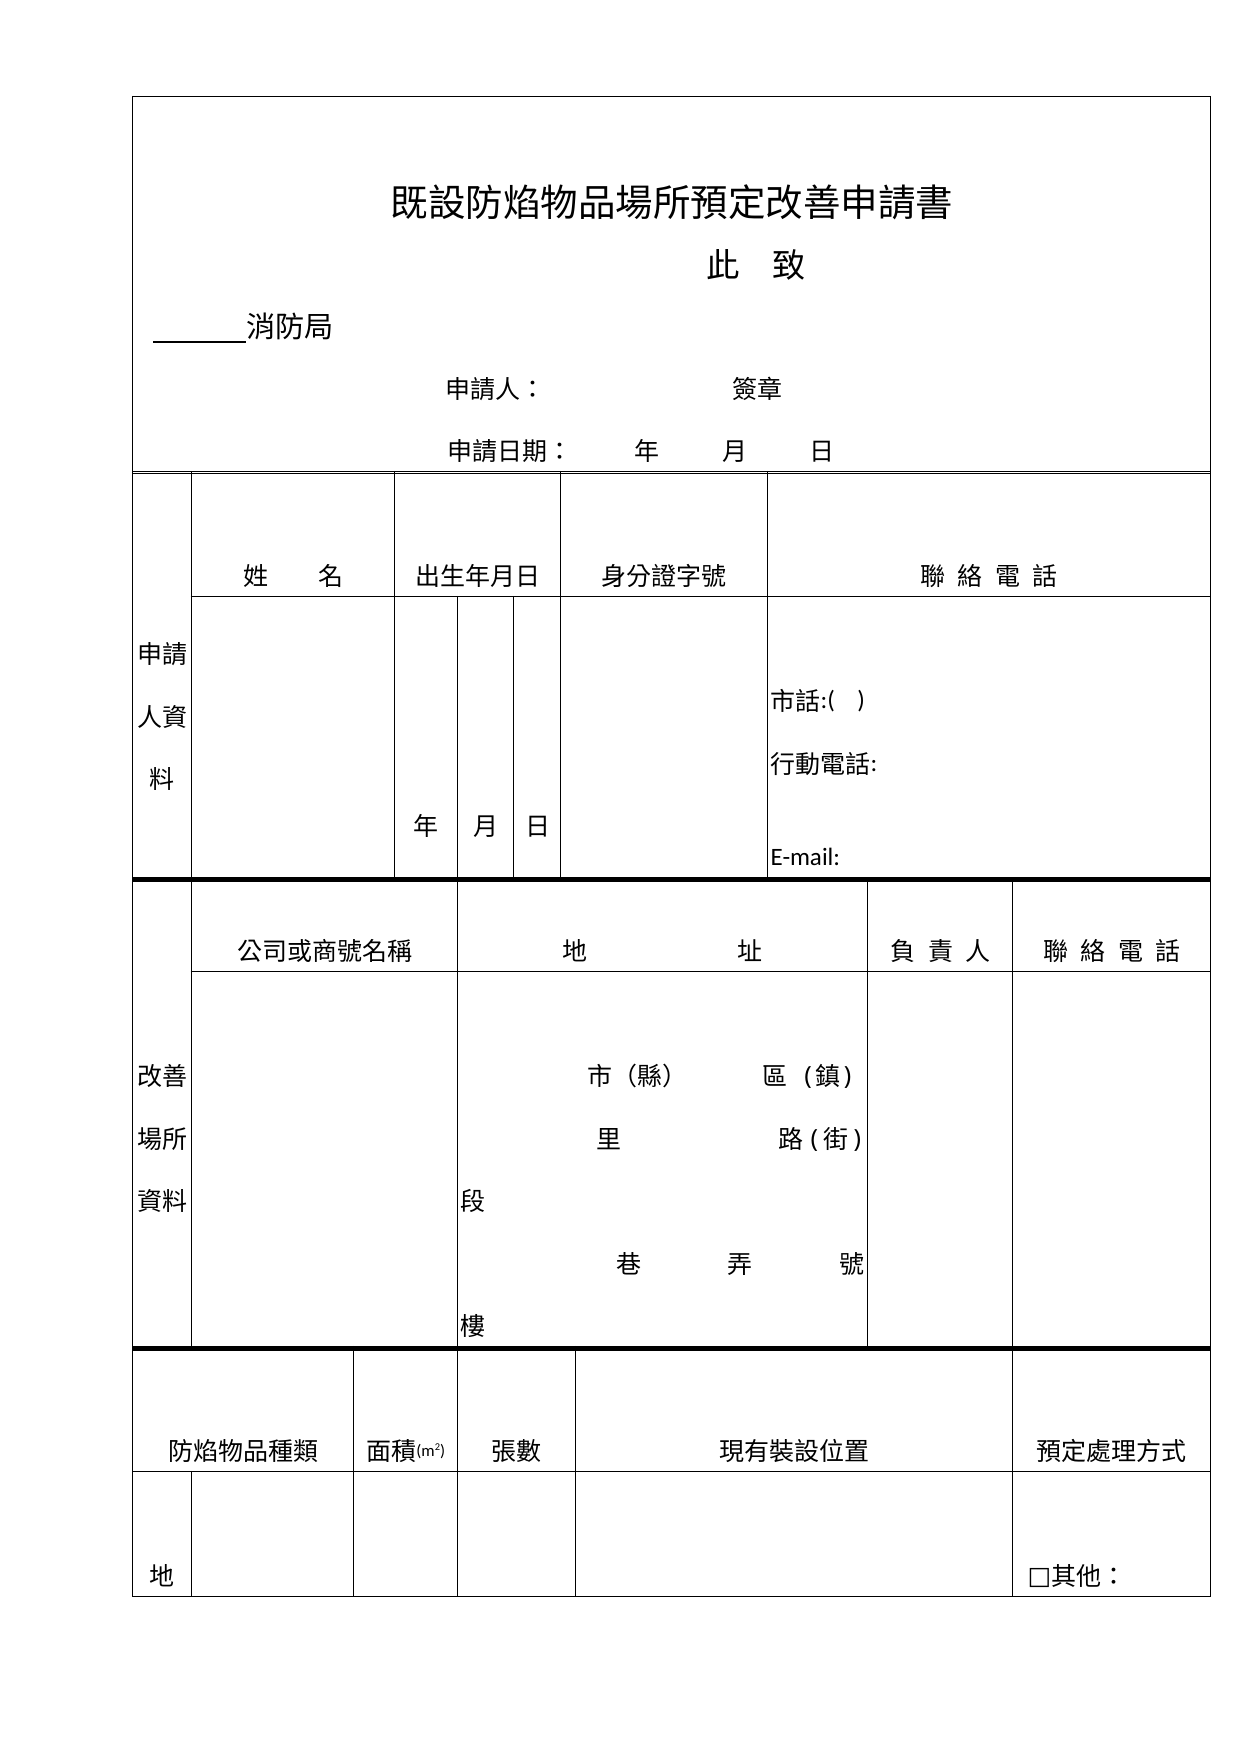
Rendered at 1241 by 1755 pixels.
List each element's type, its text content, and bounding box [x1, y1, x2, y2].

table_cell [576, 1472, 1012, 1596]
table_cell [561, 597, 767, 877]
table_cell 現有裝設位置 [576, 1351, 1012, 1471]
table_cell [354, 1472, 457, 1596]
table_cell 日 [514, 597, 560, 877]
table_cell 防焰物品種類 [133, 1351, 353, 1471]
table_cell 改善場所資料 [133, 882, 191, 1346]
table_cell [1013, 972, 1210, 1346]
table_cell [192, 1472, 353, 1596]
table_cell 負 責 人 [868, 882, 1012, 971]
table_cell [192, 972, 457, 1346]
table_cell 市（縣） 區 (鎮) 里 路(街) 段 巷 弄 號 樓 [458, 972, 867, 1346]
table_cell 其他： 送財團法人紡織產業綜合研究所 進行防焰性能試驗。 送財團法人防焰安全中心基金會 進行防焰性能試驗。 [1013, 1472, 1210, 1596]
table_cell 地 [133, 1472, 191, 1596]
table_cell 申請人資料 [133, 474, 191, 877]
table_cell 聯 絡 電 話 [1013, 882, 1210, 971]
table_cell 聯 絡 電 話 [768, 474, 1210, 596]
table_header 既設防焰物品場所預定改善申請書 此 致 消防局 申請人： 簽章 申請日期： 年 月 日 [133, 97, 1210, 471]
table_cell 身分證字號 [561, 474, 767, 596]
table_cell 年 [395, 597, 457, 877]
table_cell 面積(m2) [354, 1351, 457, 1471]
table_cell 張數 [458, 1351, 575, 1471]
table_cell [868, 972, 1012, 1346]
table_cell 地 址 [458, 882, 867, 971]
table_cell 公司或商號名稱 [192, 882, 457, 971]
table_cell [458, 1472, 575, 1596]
table_cell 月 [458, 597, 513, 877]
table_cell [192, 597, 394, 877]
table_cell 預定處理方式 [1013, 1351, 1210, 1471]
table_cell 姓 名 [192, 474, 394, 596]
table_cell 出生年月日 [395, 474, 560, 596]
table_cell 市話:( ) 行動電話: E-mail: [768, 597, 1210, 877]
